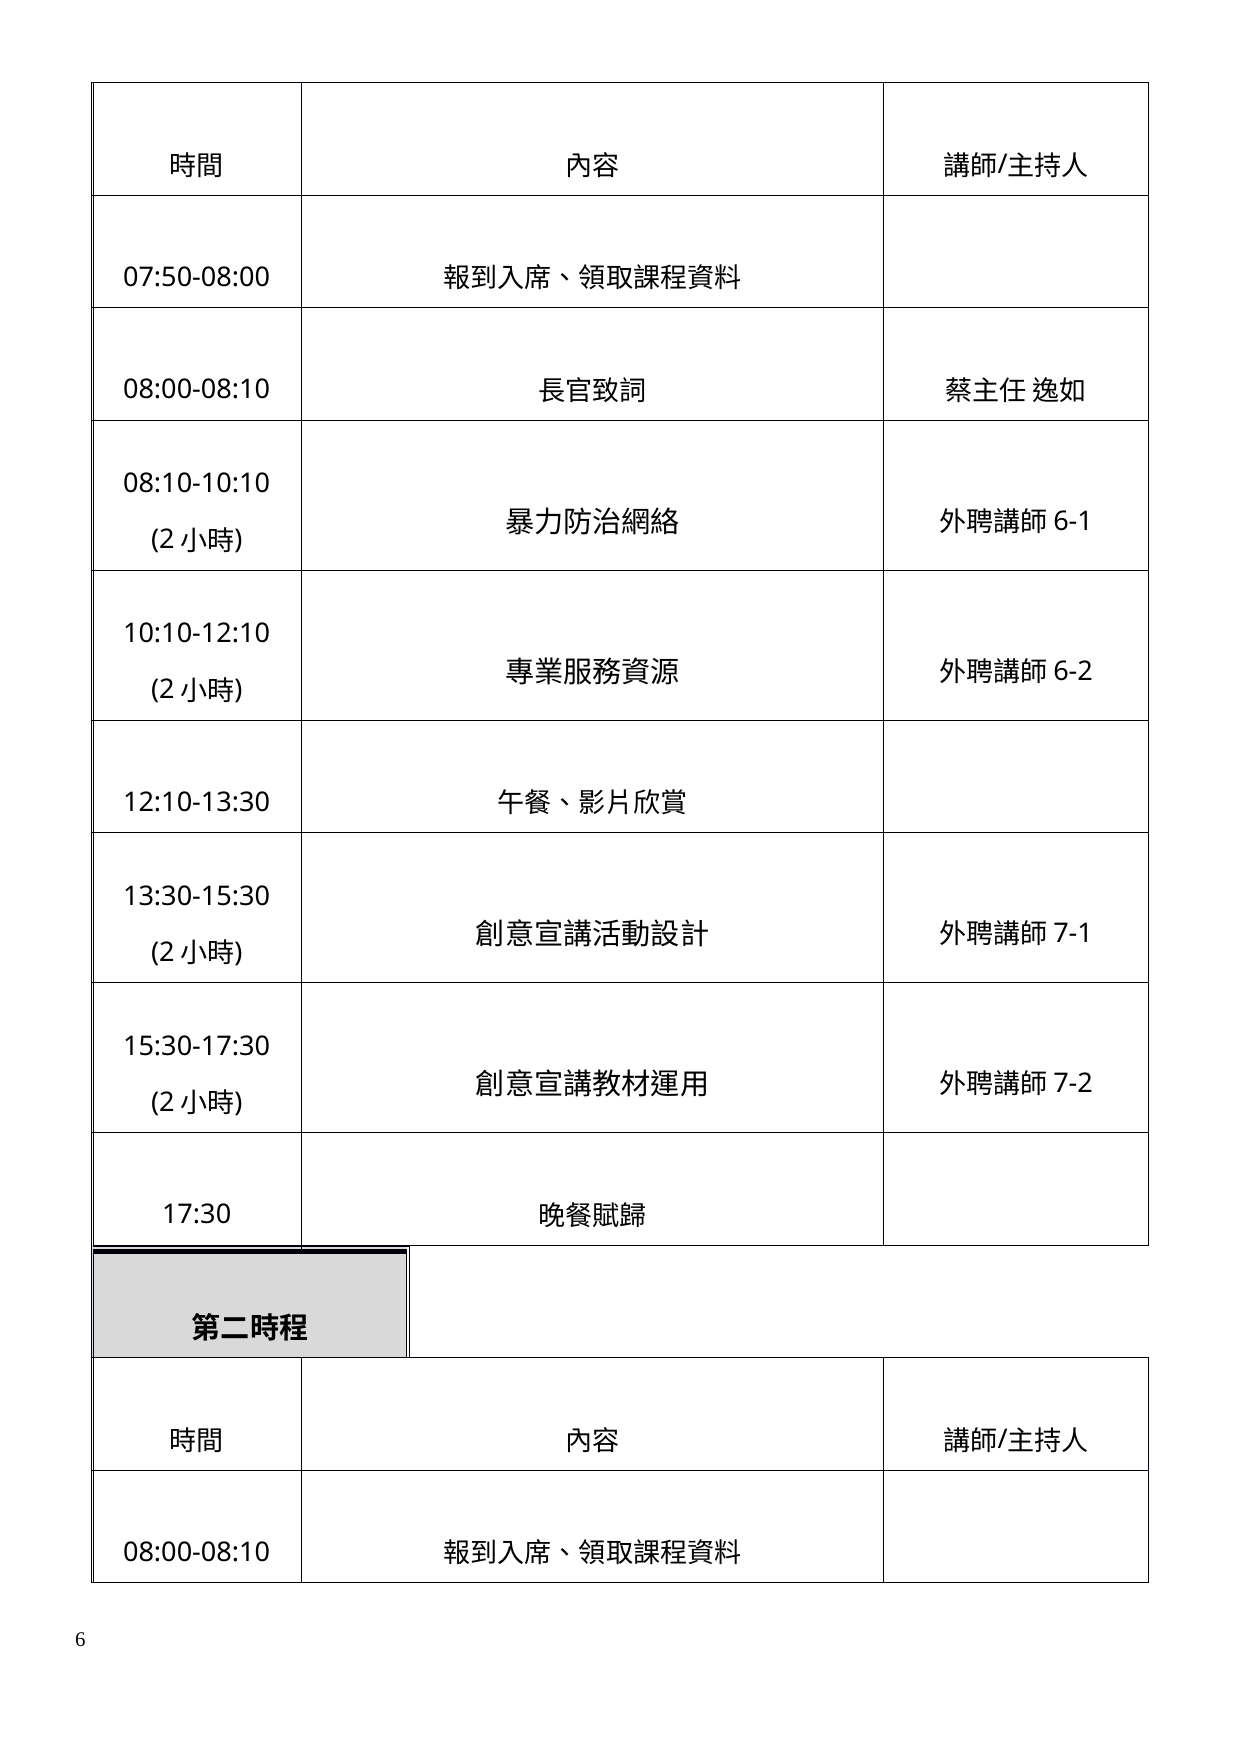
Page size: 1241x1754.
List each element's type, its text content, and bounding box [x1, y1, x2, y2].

table_cell 時間 [94, 83, 301, 194]
table_cell [884, 1471, 1148, 1582]
table_cell 12:10-13:30 [94, 721, 301, 832]
table_cell 晚餐賦歸 [302, 1133, 883, 1244]
table_cell 13:30-15:30 (2小時) [94, 833, 301, 982]
table_cell 專業服務資源 [302, 571, 883, 719]
table_cell 蔡主任 逸如 [884, 308, 1148, 419]
table_cell 內容 [302, 1358, 883, 1469]
table_cell 17:30 [94, 1133, 301, 1244]
table_cell 外聘講師6-2 [884, 571, 1148, 719]
table_cell 08:00-08:10 [94, 308, 301, 419]
table_cell 08:00-08:10 [94, 1471, 301, 1582]
table_cell 報到入席、領取課程資料 [302, 196, 883, 307]
table_cell 講師/主持人 [884, 1358, 1148, 1469]
table_cell 10:10-12:10 (2小時) [94, 571, 301, 719]
table_cell 報到入席、領取課程資料 [302, 1471, 883, 1582]
table_cell 時間 [94, 1358, 301, 1469]
table_cell 暴力防治網絡 [302, 421, 883, 569]
table_cell 創意宣講教材運用 [302, 983, 883, 1132]
table_cell 長官致詞 [302, 308, 883, 419]
table_cell 第二時程 [94, 1254, 406, 1357]
table_cell 午餐、影片欣賞 [302, 721, 883, 832]
table_cell 外聘講師7-2 [884, 983, 1148, 1132]
table_cell 內容 [302, 83, 883, 194]
table_cell 創意宣講活動設計 [302, 833, 883, 982]
table_cell [884, 196, 1148, 307]
table_cell [884, 1133, 1148, 1244]
table_cell [884, 721, 1148, 832]
table_cell 外聘講師6-1 [884, 421, 1148, 569]
table_cell 外聘講師7-1 [884, 833, 1148, 982]
table_cell 07:50-08:00 [94, 196, 301, 307]
table_cell 08:10-10:10 (2小時) [94, 421, 301, 569]
table_cell 15:30-17:30 (2小時) [94, 983, 301, 1132]
table_cell 講師/主持人 [884, 83, 1148, 194]
